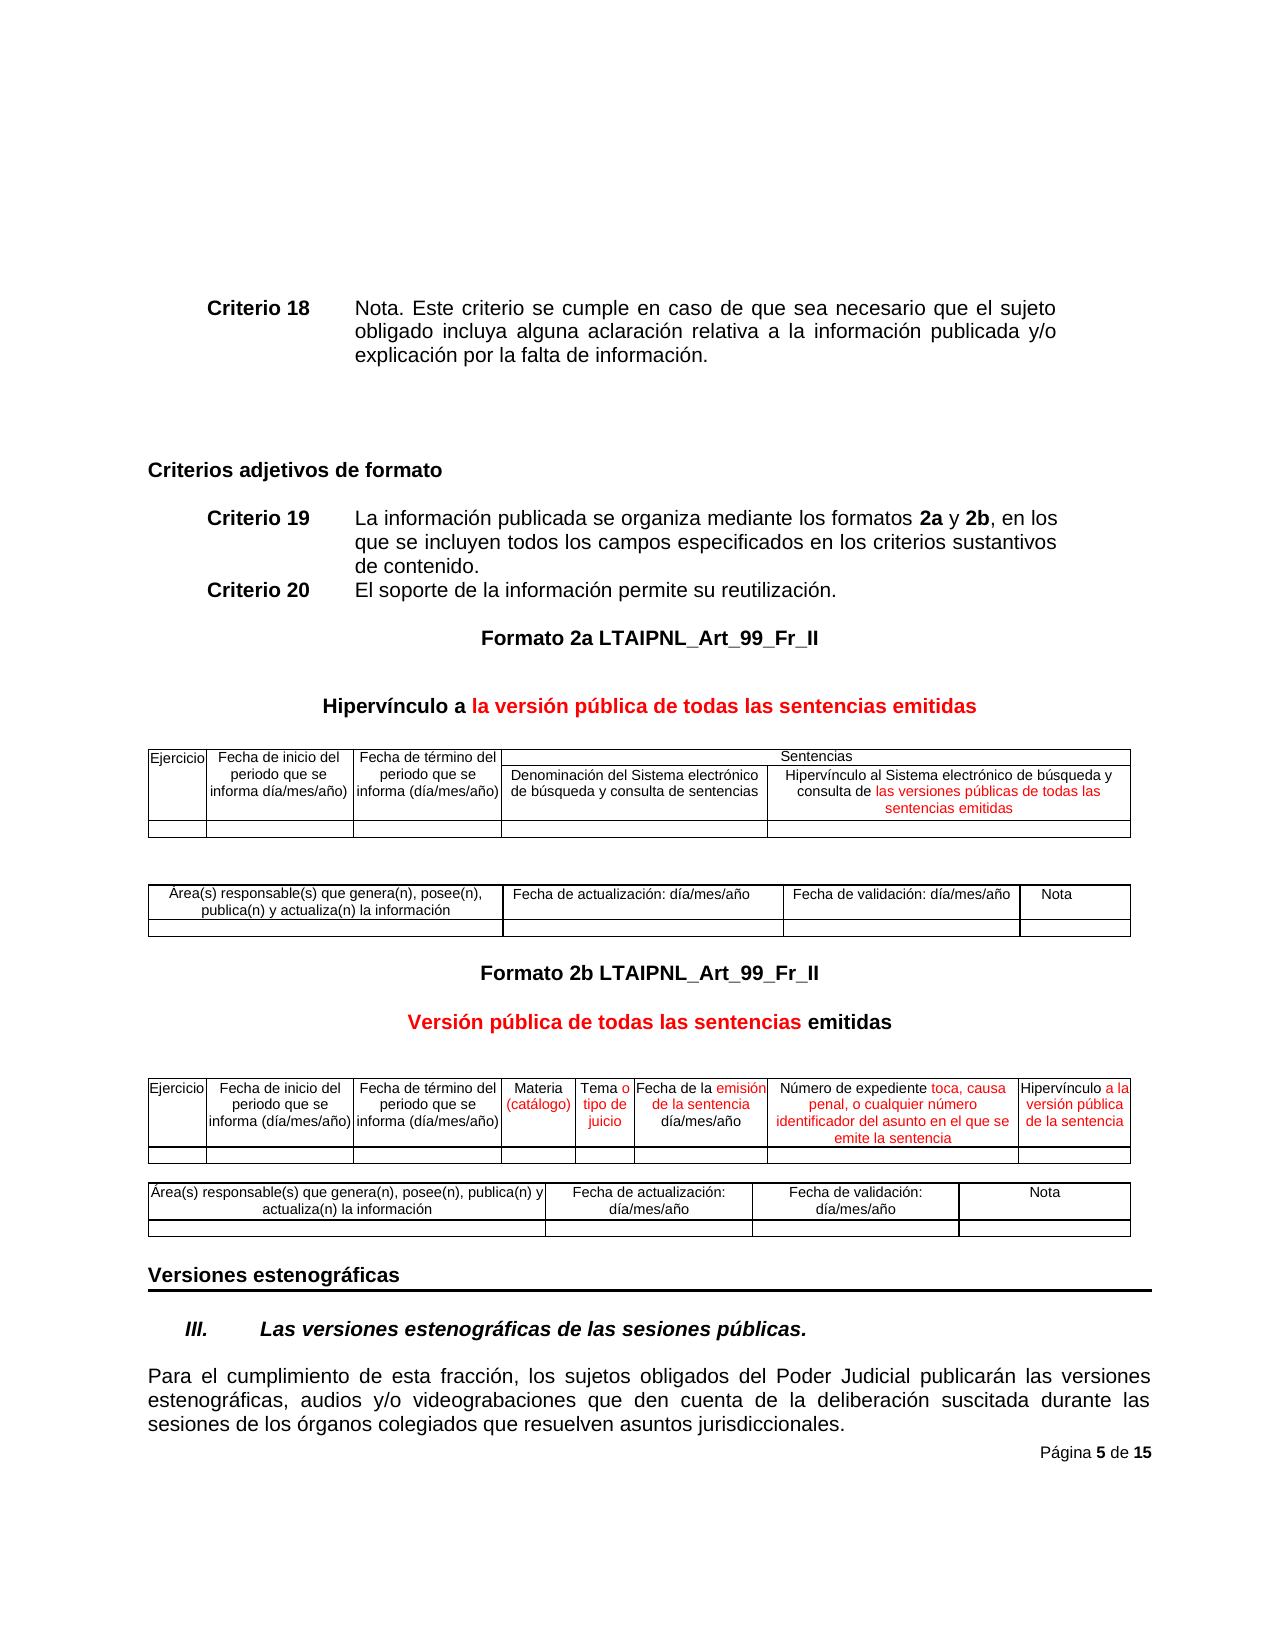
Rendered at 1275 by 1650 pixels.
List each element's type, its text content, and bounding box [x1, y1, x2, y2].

table_header Fecha de inicio del periodo que se informa día/mes/año) [207, 750, 353, 820]
table_header Número de expediente toca, causa penal, o cualquier número identificador del asunto en el que se emite la sentencia [768, 1079, 1018, 1146]
table_cell [502, 1148, 575, 1163]
table_cell [504, 920, 783, 936]
table_header Fecha de término del periodo que se informa (día/mes/año) [354, 1079, 501, 1146]
table_cell [546, 1221, 752, 1236]
table_cell [784, 920, 1019, 936]
table_header Área(s) responsable(s) que genera(n), posee(n), publica(n) y actualiza(n) la información [149, 886, 502, 919]
table_cell [768, 1148, 1018, 1163]
table_header Área(s) responsable(s) que genera(n), posee(n), publica(n) y actualiza(n) la información [149, 1184, 545, 1219]
text Criterio 19 La información publicada se organiza mediante los formatos 2a y 2b, en los que se incluyen todos los campos especificados en los criterios sustantivos de contenido. [207, 506, 1058, 578]
table_header Fecha de validación: día/mes/año [784, 886, 1019, 919]
table_header Fecha de validación: día/mes/año [753, 1184, 958, 1219]
text Versión pública de todas las sentencias emitidas [148, 1009, 1152, 1033]
table_cell [207, 821, 353, 837]
text Hipervínculo a la versión pública de todas las sentencias emitidas [148, 694, 1152, 718]
list Formato 2b LTAIPNL_Art_99_Fr_II [148, 961, 1152, 984]
table_cell [1019, 1148, 1130, 1163]
table_cell Denominación del Sistema electrónico de búsqueda y consulta de sentencias [502, 766, 767, 820]
table_cell [149, 1221, 545, 1236]
table_cell [149, 920, 502, 936]
table_cell [354, 1148, 501, 1163]
table_header Ejercicio [149, 1079, 206, 1146]
table_cell [768, 821, 1130, 837]
table_header Nota [1021, 886, 1130, 919]
text Para el cumplimiento de esta fracción, los sujetos obligados del Poder Judicial publicarán las versiones estenográficas, audios y/o videograbaciones que den cuenta de la deliberación suscitada durante las sesiones de los órganos colegiados que resuelven asuntos jurisdiccionales. [148, 1364, 1152, 1436]
table_cell [635, 1148, 767, 1163]
table_cell [354, 821, 501, 837]
table_header Hipervínculo a la versión pública de la sentencia [1019, 1079, 1130, 1146]
table_header Nota [960, 1184, 1130, 1219]
table_cell [207, 1148, 353, 1163]
table_cell [1021, 920, 1130, 936]
table_header Materia (catálogo) [502, 1079, 575, 1146]
list Formato 2a LTAIPNL_Art_99_Fr_II [148, 626, 1152, 649]
table_header Fecha de inicio del periodo que se informa (día/mes/año) [207, 1079, 353, 1146]
table_header Fecha de actualización: día/mes/año [546, 1184, 752, 1219]
table_header Sentencias [502, 750, 1130, 765]
table_cell [502, 821, 767, 837]
table_header Fecha de actualización: día/mes/año [504, 886, 783, 919]
subtitle III. Las versiones estenográficas de las sesiones públicas. [185, 1316, 1063, 1340]
table_header Ejercicio [149, 750, 206, 820]
table_header Fecha de término del periodo que se informa (día/mes/año) [354, 750, 501, 820]
table_cell [753, 1221, 958, 1236]
table_header Fecha de la emisión de la sentencia día/mes/año [635, 1079, 767, 1146]
table_cell Hipervínculo al Sistema electrónico de búsqueda y consulta de las versiones públicas de todas las sentencias emitidas [768, 766, 1130, 820]
text Criterio 20 El soporte de la información permite su reutilización. [207, 578, 1058, 602]
text Versiones estenográficas [148, 1263, 1152, 1289]
table_cell [149, 821, 206, 837]
text Criterio 18 Nota. Este criterio se cumple en caso de que sea necesario que el sujeto obligado incluya alguna aclaración relativa a la información publicada y/o explicación por la falta de información. [207, 295, 1058, 367]
table_cell [960, 1221, 1130, 1236]
text Criterios adjetivos de formato [148, 458, 1058, 482]
table_cell [576, 1148, 634, 1163]
table_header Tema o tipo de juicio [576, 1079, 634, 1146]
table_cell [149, 1148, 206, 1163]
